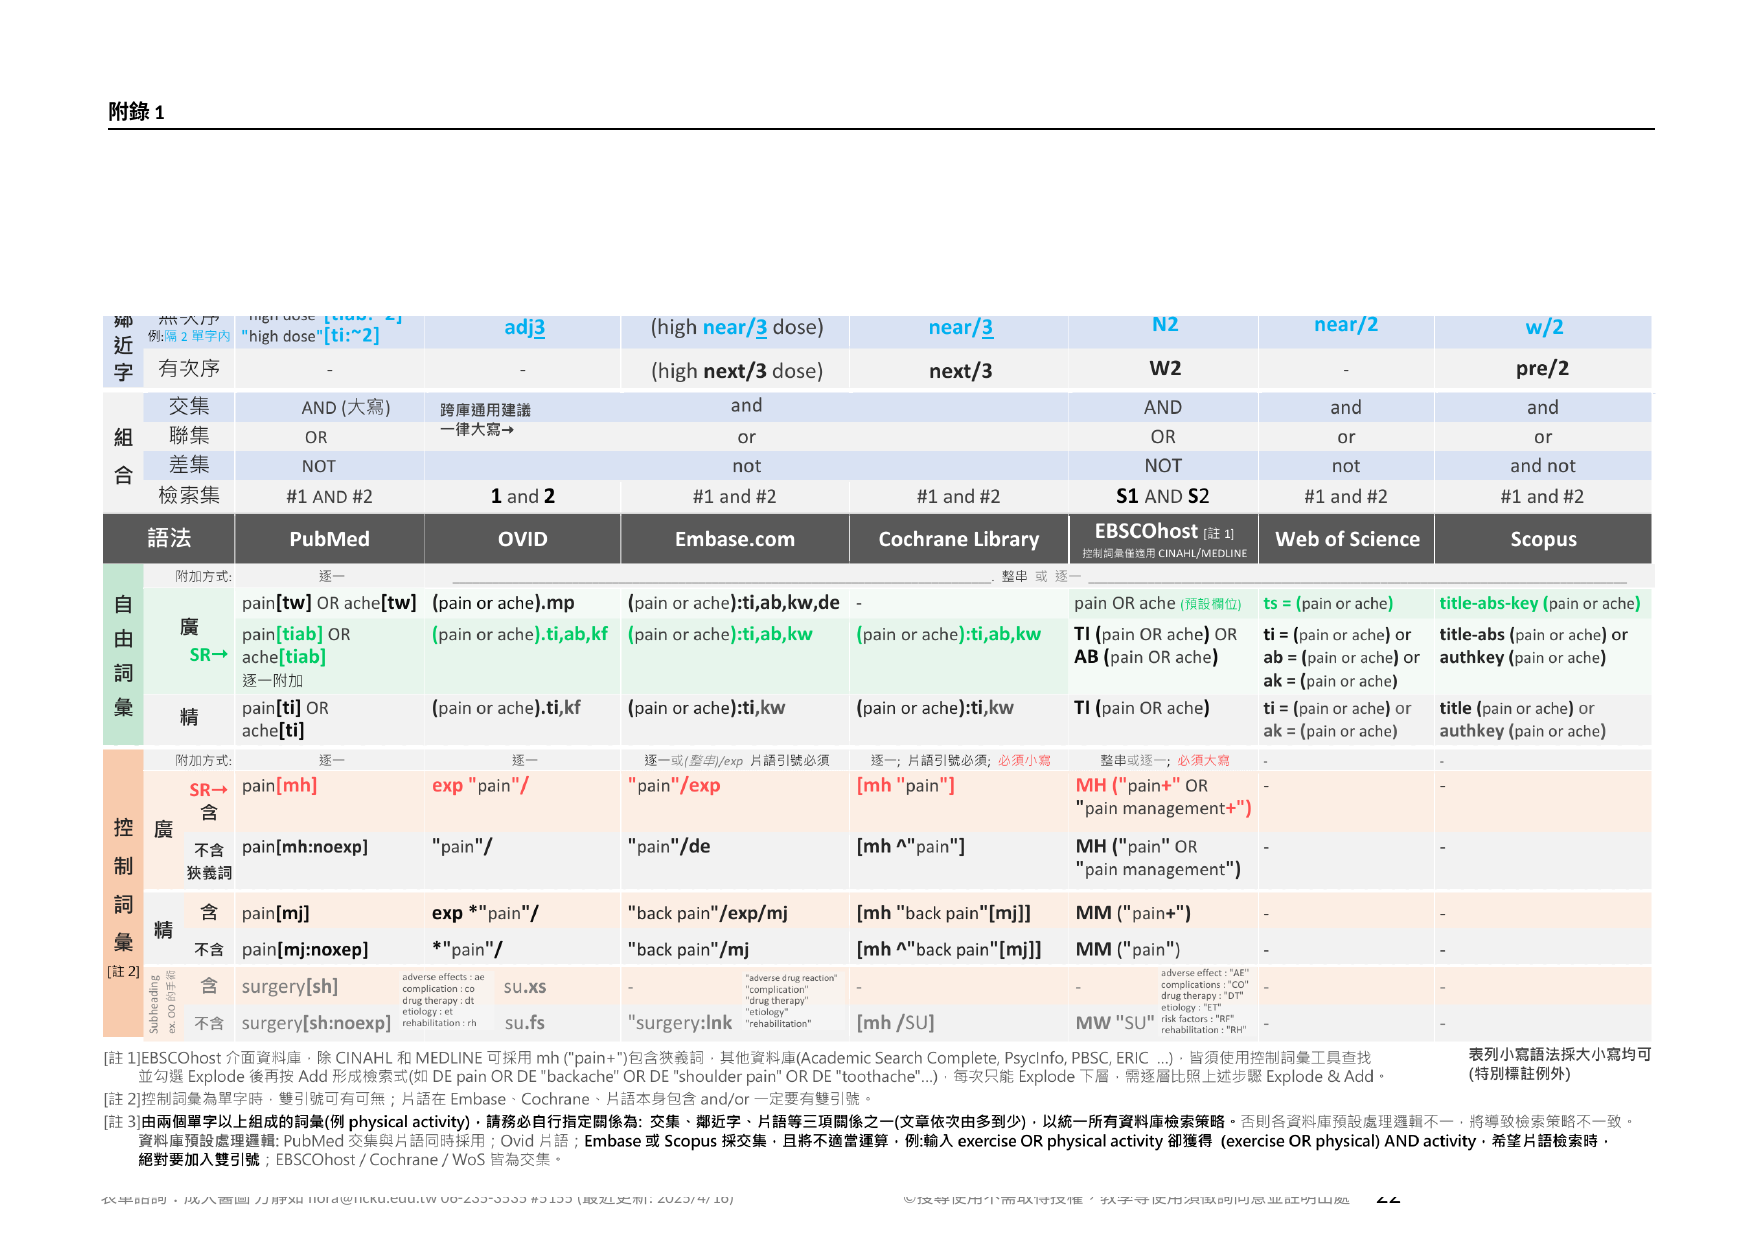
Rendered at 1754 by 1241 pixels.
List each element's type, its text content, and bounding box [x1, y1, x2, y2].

text 附錄1 [108, 93, 1655, 128]
